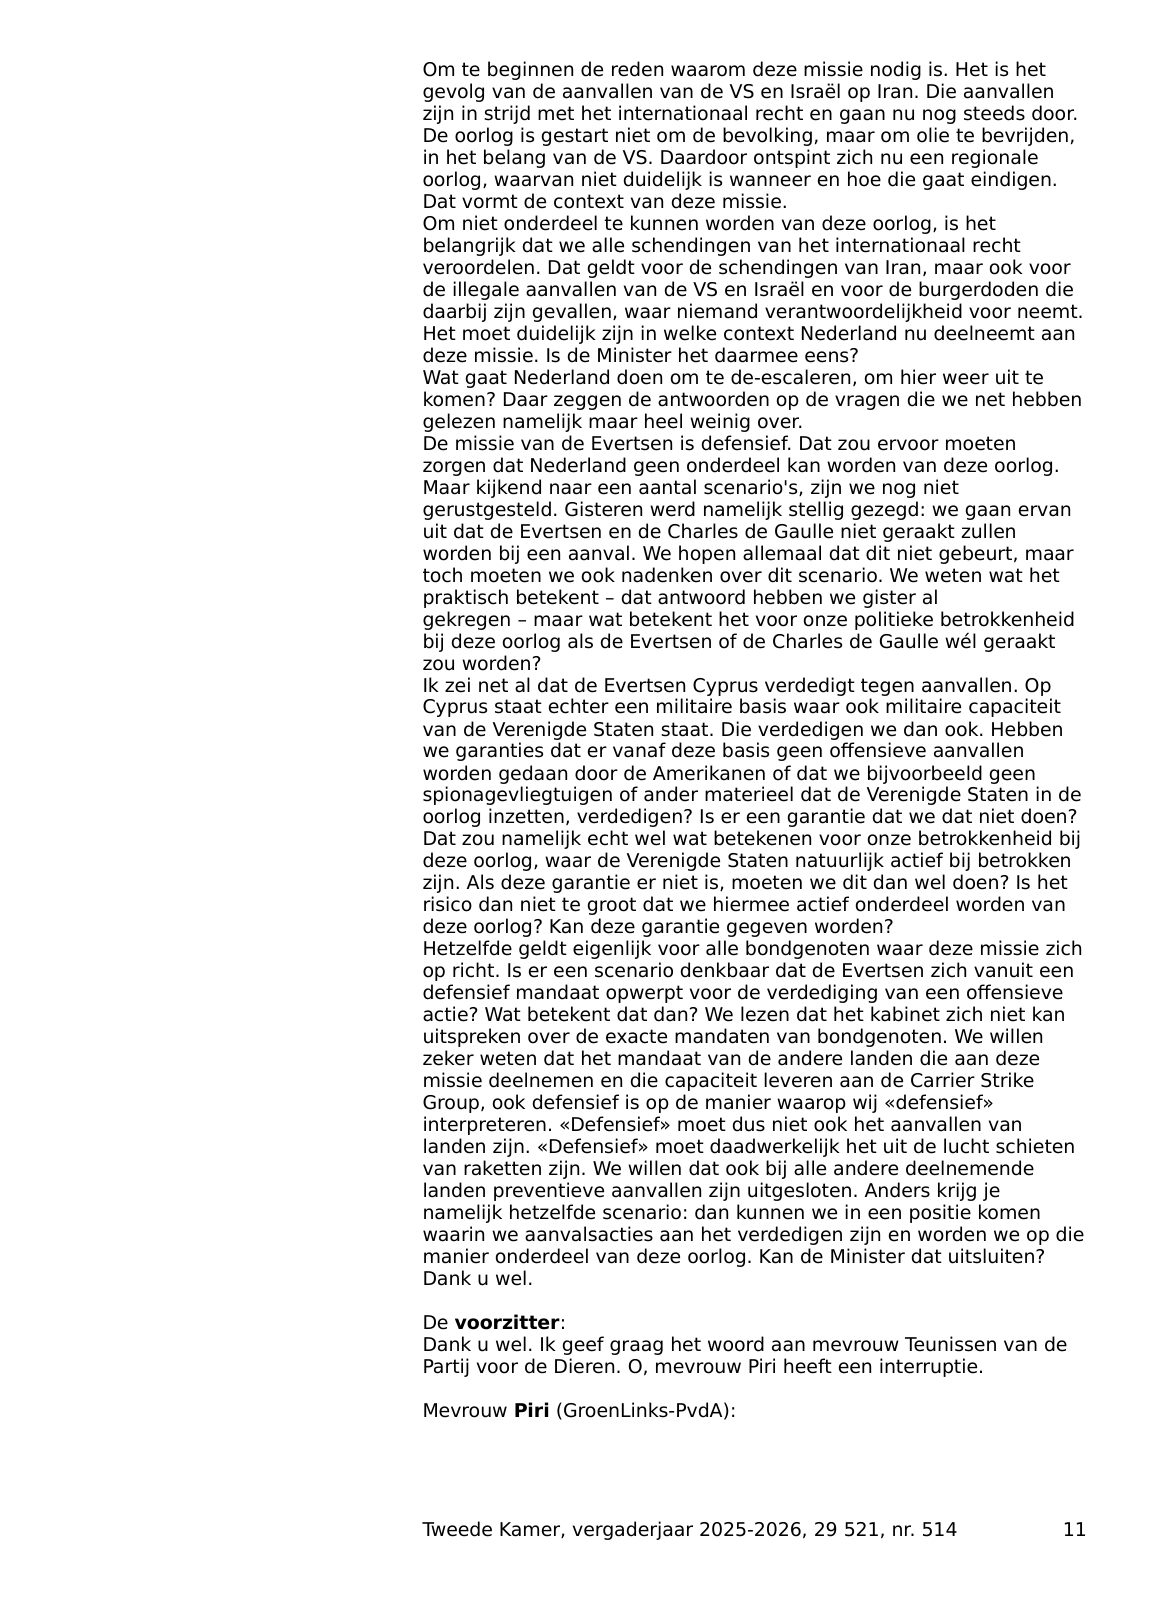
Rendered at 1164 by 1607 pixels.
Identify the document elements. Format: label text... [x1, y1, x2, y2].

text Om niet onderdeel te kunnen worden van deze oorlog, is het belangrijk dat we alle schendingen van het internationaal recht veroordelen. Dat geldt voor de schendingen van Iran, maar ook voor de illegale aanvallen van de VS en Israël en voor de burgerdoden die daarbij zijn gevallen, waar niemand verantwoordelijkheid voor neemt. Het moet duidelijk zijn in welke context Nederland nu deelneemt aan deze missie. Is de Minister het daarmee eens? [422, 213, 1087, 367]
text Ik zei net al dat de Evertsen Cyprus verdedigt tegen aanvallen. Op Cyprus staat echter een militaire basis waar ook militaire capaciteit van de Verenigde Staten staat. Die verdedigen we dan ook. Hebben we garanties dat er vanaf deze basis geen offensieve aanvallen worden gedaan door de Amerikanen of dat we bijvoorbeeld geen spionagevliegtuigen of ander materieel dat de Verenigde Staten in de oorlog inzetten, verdedigen? Is er een garantie dat we dat niet doen? Dat zou namelijk echt wel wat betekenen voor onze betrokkenheid bij deze oorlog, waar de Verenigde Staten natuurlijk actief bij betrokken zijn. Als deze garantie er niet is, moeten we dit dan wel doen? Is het risico dan niet te groot dat we hiermee actief onderdeel worden van deze oorlog? Kan deze garantie gegeven worden? [422, 674, 1087, 938]
text Mevrouw Piri (GroenLinks-PvdA): [422, 1400, 1087, 1422]
text De voorzitter: [422, 1312, 1087, 1334]
text Dank u wel. Ik geef graag het woord aan mevrouw Teunissen van de Partij voor de Dieren. O, mevrouw Piri heeft een interruptie. [422, 1334, 1087, 1378]
text Om te beginnen de reden waarom deze missie nodig is. Het is het gevolg van de aanvallen van de VS en Israël op Iran. Die aanvallen zijn in strijd met het internationaal recht en gaan nu nog steeds door. De oorlog is gestart niet om de bevolking, maar om olie te bevrijden, in het belang van de VS. Daardoor ontspint zich nu een regionale oorlog, waarvan niet duidelijk is wanneer en hoe die gaat eindigen. Dat vormt de context van deze missie. [422, 59, 1087, 213]
text Hetzelfde geldt eigenlijk voor alle bondgenoten waar deze missie zich op richt. Is er een scenario denkbaar dat de Evertsen zich vanuit een defensief mandaat opwerpt voor de verdediging van een offensieve actie? Wat betekent dat dan? We lezen dat het kabinet zich niet kan uitspreken over de exacte mandaten van bondgenoten. We willen zeker weten dat het mandaat van de andere landen die aan deze missie deelnemen en die capaciteit leveren aan de Carrier Strike Group, ook defensief is op de manier waarop wij «defensief» interpreteren. «Defensief» moet dus niet ook het aanvallen van landen zijn. «Defensief» moet daadwerkelijk het uit de lucht schieten van raketten zijn. We willen dat ook bij alle andere deelnemende landen preventieve aanvallen zijn uitgesloten. Anders krijg je namelijk hetzelfde scenario: dan kunnen we in een positie komen waarin we aanvalsacties aan het verdedigen zijn en worden we op die manier onderdeel van deze oorlog. Kan de Minister dat uitsluiten? [422, 938, 1087, 1268]
text Wat gaat Nederland doen om te de-escaleren, om hier weer uit te komen? Daar zeggen de antwoorden op de vragen die we net hebben gelezen namelijk maar heel weinig over. [422, 367, 1087, 433]
text De missie van de Evertsen is defensief. Dat zou ervoor moeten zorgen dat Nederland geen onderdeel kan worden van deze oorlog. Maar kijkend naar een aantal scenario's, zijn we nog niet gerustgesteld. Gisteren werd namelijk stellig gezegd: we gaan ervan uit dat de Evertsen en de Charles de Gaulle niet geraakt zullen worden bij een aanval. We hopen allemaal dat dit niet gebeurt, maar toch moeten we ook nadenken over dit scenario. We weten wat het praktisch betekent – dat antwoord hebben we gister al gekregen – maar wat betekent het voor onze politieke betrokkenheid bij deze oorlog als de Evertsen of de Charles de Gaulle wél geraakt zou worden? [422, 433, 1087, 674]
text Dank u wel. [422, 1268, 1087, 1290]
